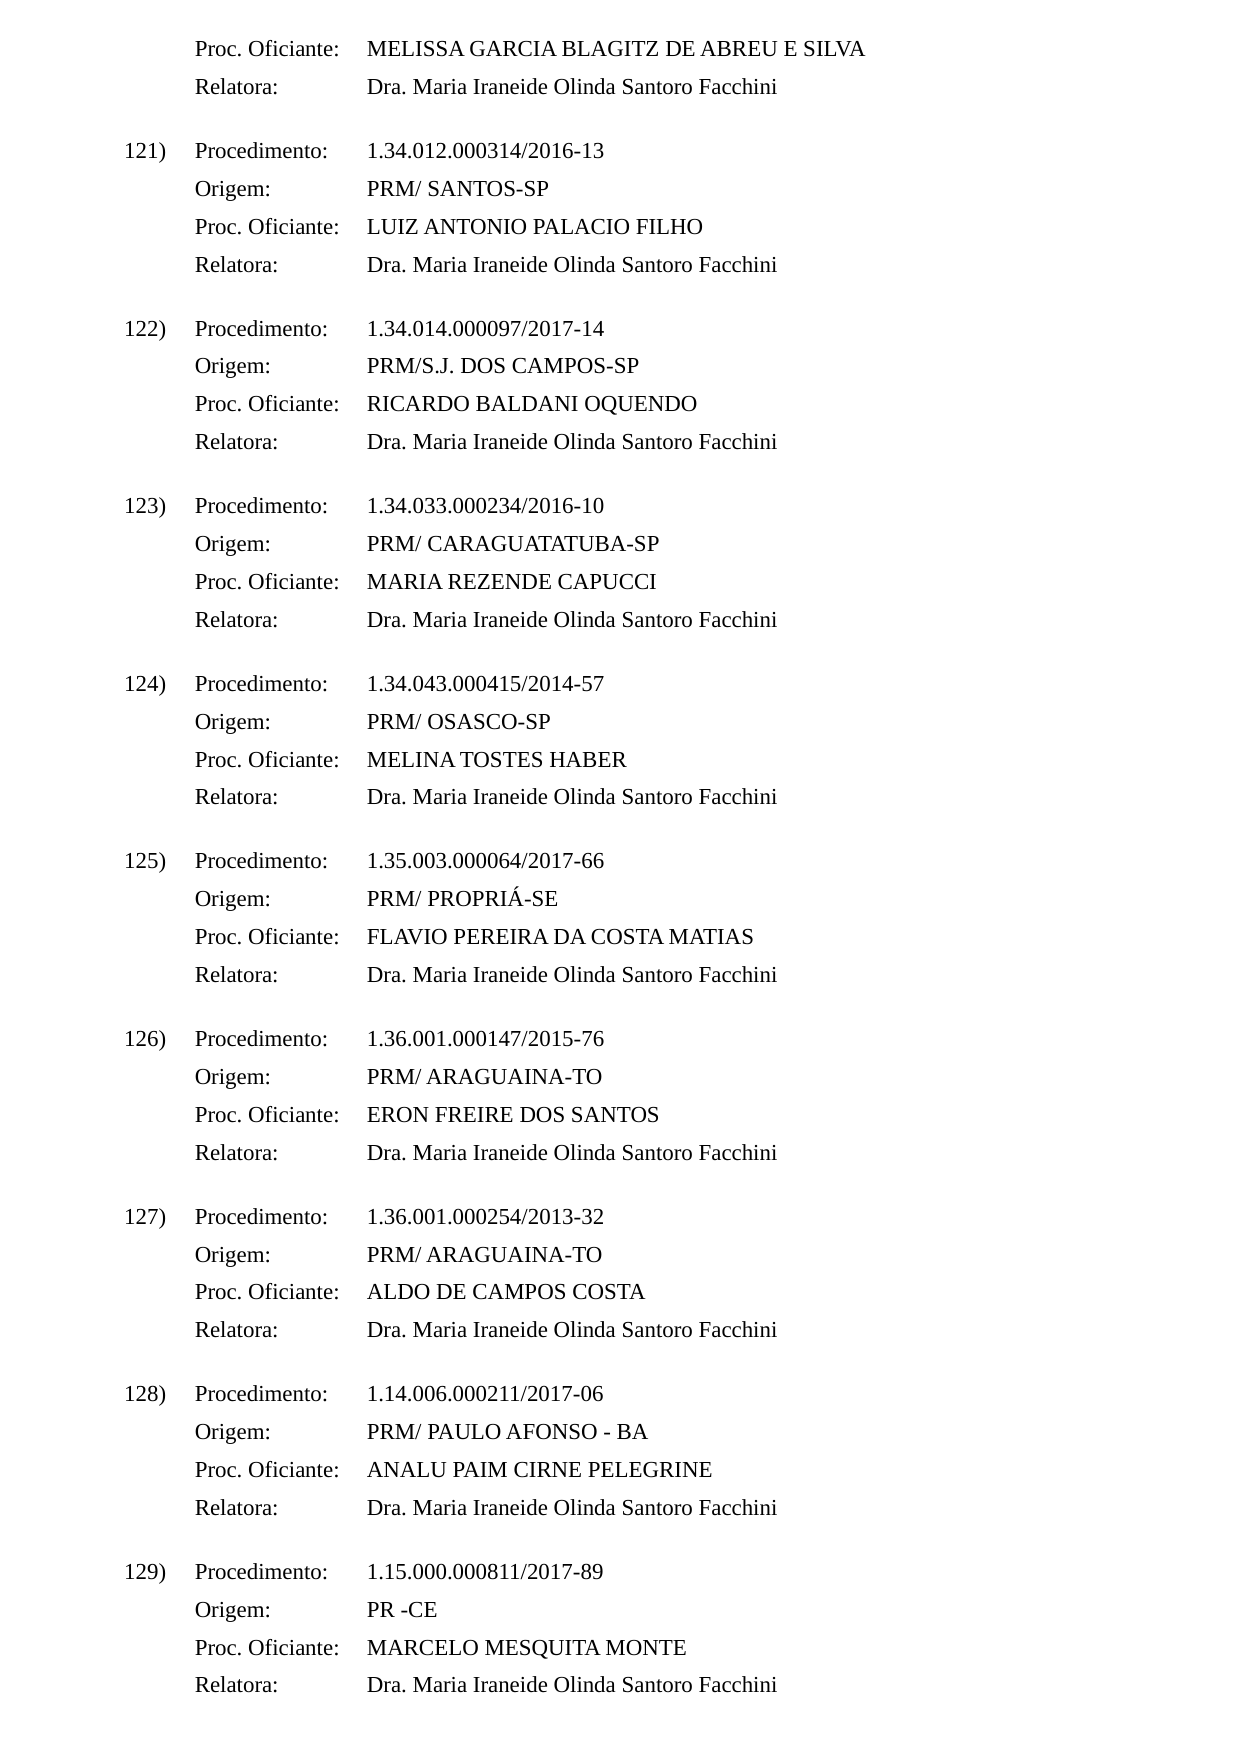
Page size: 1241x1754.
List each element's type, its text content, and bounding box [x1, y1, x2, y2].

table_cell Relatora: [189, 778, 361, 816]
table_cell [118, 347, 189, 385]
table_cell [118, 1273, 189, 1311]
table_cell Dra. Maria Iraneide Olinda Santoro Facchini [361, 67, 1122, 105]
table_cell PRM/S.J. DOS CAMPOS-SP [361, 347, 1122, 385]
table_header Procedimento: [189, 1197, 361, 1235]
table_cell PRM/ PROPRIÁ-SE [361, 880, 1122, 917]
table_cell Relatora: [189, 1133, 361, 1171]
table_cell Origem: [189, 1413, 361, 1450]
table_header Procedimento: [189, 487, 361, 524]
table_cell [118, 1488, 189, 1526]
table_cell MELINA TOSTES HABER [361, 740, 1122, 778]
table_cell RICARDO BALDANI OQUENDO [361, 385, 1122, 422]
table_header 123) [118, 487, 189, 524]
table_cell [118, 740, 189, 778]
table_header 1.15.000.000811/2017-89 [361, 1552, 1122, 1590]
table_header 125) [118, 842, 189, 880]
table_cell [118, 245, 189, 283]
table_cell Proc. Oficiante: [189, 385, 361, 422]
table_header Procedimento: [189, 309, 361, 347]
table_cell Relatora: [189, 1488, 361, 1526]
table_cell [118, 918, 189, 955]
table_cell PRM/ ARAGUAINA-TO [361, 1057, 1122, 1095]
table_cell MARCELO MESQUITA MONTE [361, 1628, 1122, 1666]
table_header Procedimento: [189, 842, 361, 880]
table_cell [118, 1133, 189, 1171]
table_cell Proc. Oficiante: [189, 1628, 361, 1666]
table_header 1.34.043.000415/2014-57 [361, 664, 1122, 702]
table_cell MARIA REZENDE CAPUCCI [361, 562, 1122, 600]
table_cell [118, 880, 189, 917]
table_header 1.36.001.000254/2013-32 [361, 1197, 1122, 1235]
table_cell Proc. Oficiante: [189, 918, 361, 955]
table_cell Origem: [189, 1235, 361, 1273]
table_header Procedimento: [189, 664, 361, 702]
table_cell Dra. Maria Iraneide Olinda Santoro Facchini [361, 423, 1122, 460]
table_cell Dra. Maria Iraneide Olinda Santoro Facchini [361, 245, 1122, 283]
table_cell Origem: [189, 1057, 361, 1095]
table_cell PRM/ PAULO AFONSO - BA [361, 1413, 1122, 1450]
table_cell Dra. Maria Iraneide Olinda Santoro Facchini [361, 600, 1122, 638]
table_cell Origem: [189, 525, 361, 562]
table_cell Proc. Oficiante: [189, 207, 361, 245]
table_cell [118, 525, 189, 562]
table_cell [118, 169, 189, 207]
table_cell [118, 1235, 189, 1273]
table_header 1.34.014.000097/2017-14 [361, 309, 1122, 347]
table_header 1.34.033.000234/2016-10 [361, 487, 1122, 524]
table_cell Origem: [189, 1590, 361, 1628]
table_cell PRM/ ARAGUAINA-TO [361, 1235, 1122, 1273]
table_header 127) [118, 1197, 189, 1235]
table_cell ERON FREIRE DOS SANTOS [361, 1095, 1122, 1133]
table_header 122) [118, 309, 189, 347]
table_cell Origem: [189, 880, 361, 917]
table_cell [118, 1057, 189, 1095]
table_cell Dra. Maria Iraneide Olinda Santoro Facchini [361, 778, 1122, 816]
table_header 128) [118, 1375, 189, 1412]
table_cell [118, 1450, 189, 1488]
table_cell Dra. Maria Iraneide Olinda Santoro Facchini [361, 1488, 1122, 1526]
table_cell [118, 423, 189, 460]
table_header Procedimento: [189, 1552, 361, 1590]
table_cell [118, 955, 189, 993]
table_header 129) [118, 1552, 189, 1590]
table_cell Origem: [189, 347, 361, 385]
table_cell Dra. Maria Iraneide Olinda Santoro Facchini [361, 1666, 1122, 1703]
table_cell [118, 385, 189, 422]
table_cell [118, 207, 189, 245]
table_cell Proc. Oficiante: [189, 562, 361, 600]
table_cell [118, 778, 189, 816]
table_cell Proc. Oficiante: [189, 1095, 361, 1133]
table_header 1.14.006.000211/2017-06 [361, 1375, 1122, 1412]
table_cell [118, 562, 189, 600]
table_header 1.36.001.000147/2015-76 [361, 1020, 1122, 1057]
table_header Procedimento: [189, 131, 361, 169]
table_cell [118, 600, 189, 638]
table_cell Proc. Oficiante: [189, 740, 361, 778]
table_cell ANALU PAIM CIRNE PELEGRINE [361, 1450, 1122, 1488]
table_cell Relatora: [189, 245, 361, 283]
table_cell Origem: [189, 702, 361, 740]
table_cell PRM/ OSASCO-SP [361, 702, 1122, 740]
table_cell PRM/ CARAGUATATUBA-SP [361, 525, 1122, 562]
table_header 124) [118, 664, 189, 702]
table_header 1.35.003.000064/2017-66 [361, 842, 1122, 880]
table_header Procedimento: [189, 1020, 361, 1057]
table_cell Origem: [189, 169, 361, 207]
table_cell Dra. Maria Iraneide Olinda Santoro Facchini [361, 1133, 1122, 1171]
table_cell FLAVIO PEREIRA DA COSTA MATIAS [361, 918, 1122, 955]
table_cell Dra. Maria Iraneide Olinda Santoro Facchini [361, 1311, 1122, 1348]
table_cell [118, 1628, 189, 1666]
table_header 121) [118, 131, 189, 169]
table_cell [118, 1666, 189, 1703]
table_cell Relatora: [189, 955, 361, 993]
table_cell Proc. Oficiante: [189, 30, 361, 67]
table_cell Proc. Oficiante: [189, 1450, 361, 1488]
table_cell [118, 1095, 189, 1133]
table_cell Relatora: [189, 600, 361, 638]
table_cell MELISSA GARCIA BLAGITZ DE ABREU E SILVA [361, 30, 1122, 67]
table_cell Relatora: [189, 1666, 361, 1703]
table_cell Relatora: [189, 67, 361, 105]
table_header 1.34.012.000314/2016-13 [361, 131, 1122, 169]
table_cell PR -CE [361, 1590, 1122, 1628]
table_cell [118, 1413, 189, 1450]
table_header Procedimento: [189, 1375, 361, 1412]
table_cell Relatora: [189, 1311, 361, 1348]
table_cell [118, 30, 189, 67]
table_cell ALDO DE CAMPOS COSTA [361, 1273, 1122, 1311]
table_cell PRM/ SANTOS-SP [361, 169, 1122, 207]
table_cell Relatora: [189, 423, 361, 460]
table_cell [118, 1590, 189, 1628]
table_cell [118, 702, 189, 740]
table_cell [118, 1311, 189, 1348]
table_cell Dra. Maria Iraneide Olinda Santoro Facchini [361, 955, 1122, 993]
table_cell Proc. Oficiante: [189, 1273, 361, 1311]
table_cell [118, 67, 189, 105]
table_header 126) [118, 1020, 189, 1057]
table_cell LUIZ ANTONIO PALACIO FILHO [361, 207, 1122, 245]
